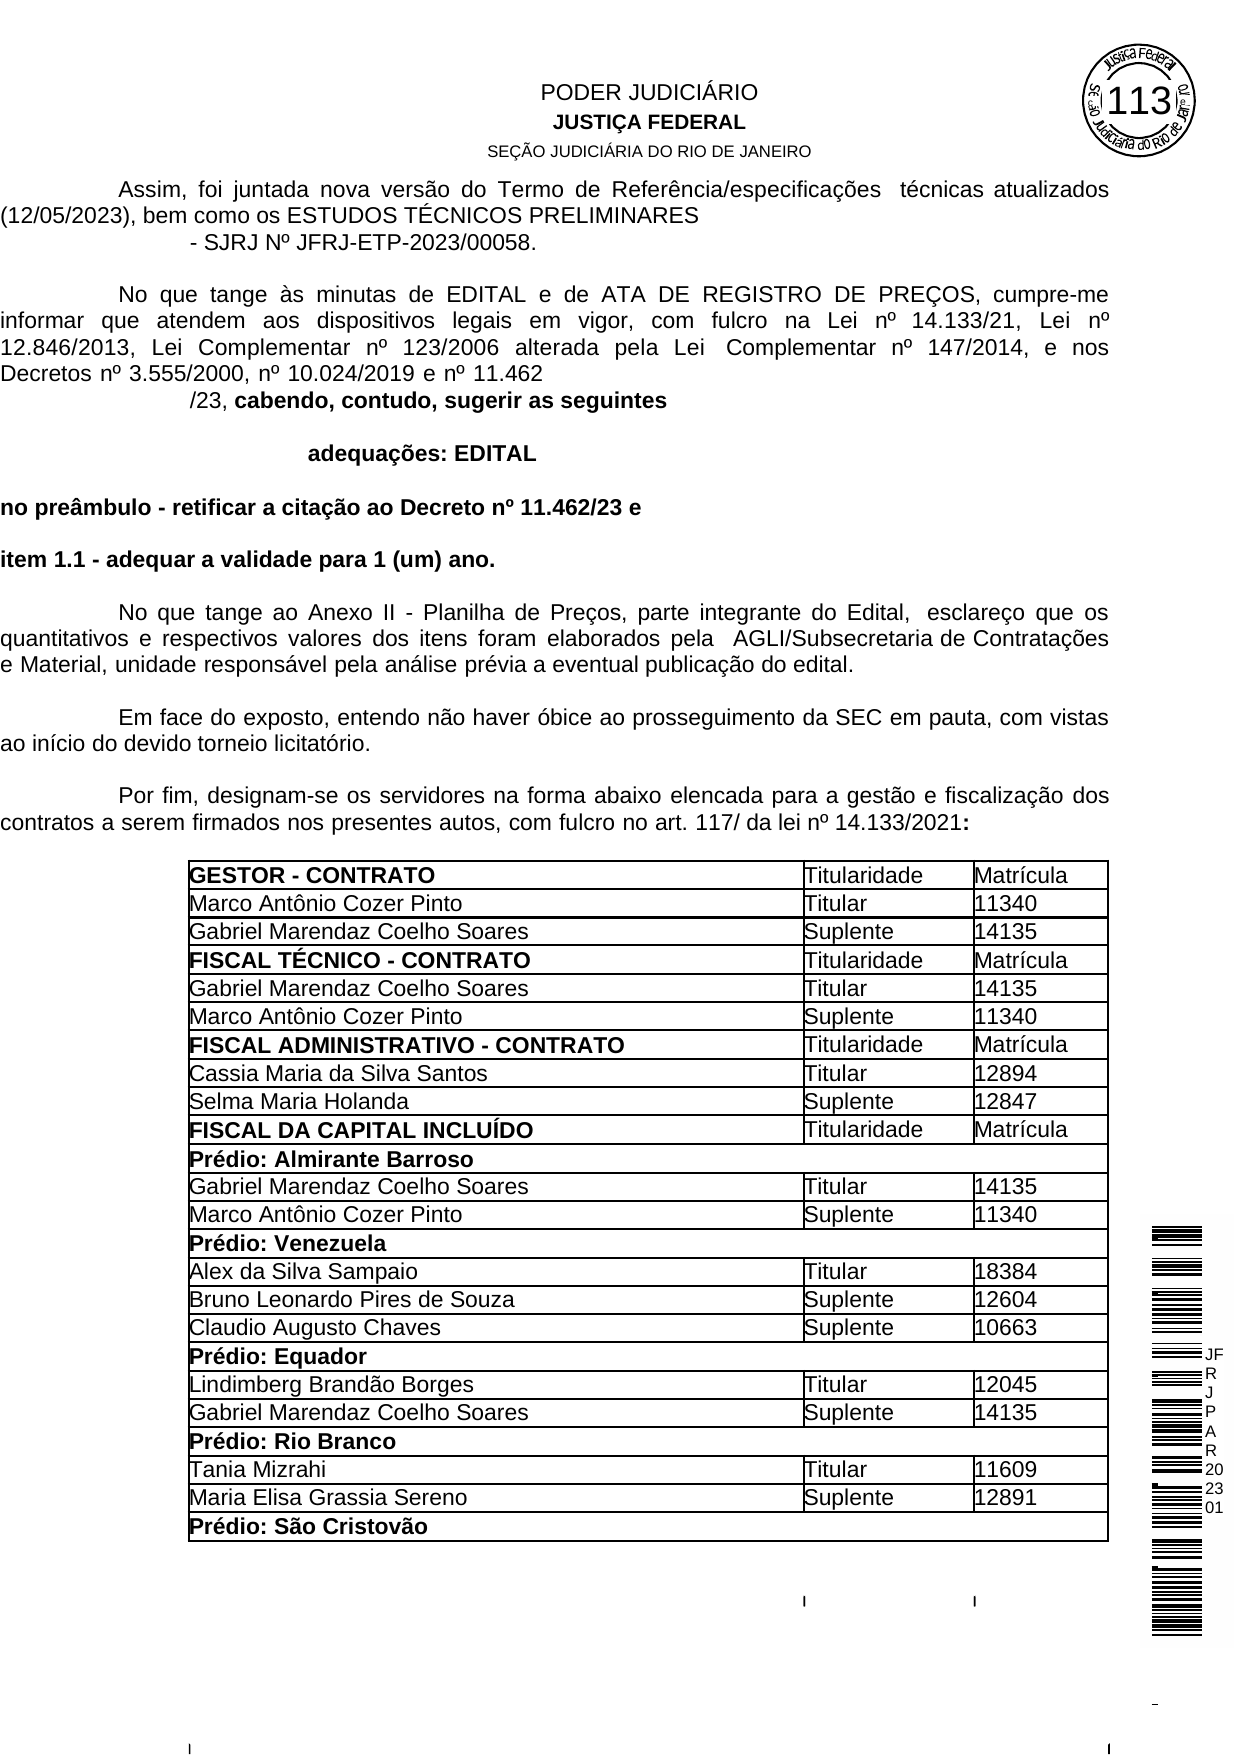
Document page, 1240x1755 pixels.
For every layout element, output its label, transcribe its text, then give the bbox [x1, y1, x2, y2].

table_cell Suplente [805, 1315, 973, 1341]
text /23, cabendo, contudo, sugerir as seguintes adequações: EDITAL [189, 387, 813, 466]
table_cell Suplente [805, 1003, 973, 1029]
table_cell 14135 [975, 1400, 1107, 1426]
table_cell Suplente [805, 1088, 973, 1114]
text JFRJPAR202301450A [1205, 1345, 1224, 1517]
table_cell 12891 [975, 1485, 1107, 1511]
table_cell Bruno Leonardo Pires de Souza [190, 1287, 803, 1313]
text No que tange ao Anexo II - Planilha de Preços, parte integrante do Edital, esclareço que os quantitativos e respectivos valores dos itens foram elaborados pela AGLI/Subsecretaria de Contratações e Material, unidade responsável pela análise prévia a eventual publicação do edital. [0, 599, 1109, 678]
table_cell Matrícula [975, 1031, 1107, 1058]
text - SJRJ Nº JFRJ-ETP-2023/00058. [189, 229, 1239, 255]
table_cell Titular [805, 1174, 973, 1200]
table_cell Titular [805, 1457, 973, 1483]
table_cell 12894 [975, 1060, 1107, 1086]
table_cell Suplente [805, 919, 973, 944]
table_cell Titular [805, 975, 973, 1001]
table_cell Titular [805, 1259, 973, 1285]
table_cell Maria Elisa Grassia Sereno [190, 1485, 803, 1511]
text e [1180, 96, 1192, 105]
list item 1.1 - adequar a validade para 1 (um) ano. [0, 546, 1239, 573]
table_cell Cassia Maria da Silva Santos [190, 1060, 803, 1086]
table_cell Prédio: Equador [190, 1343, 1107, 1370]
table_cell Titularidade [805, 1116, 973, 1143]
table_cell FISCAL DA CAPITAL INCLUÍDO [190, 1116, 803, 1143]
table_cell Titularidade [805, 1031, 973, 1058]
table_cell Matrícula [975, 1116, 1107, 1143]
table_cell Tania Mizrahi [190, 1457, 803, 1483]
table_cell 14135 [975, 1174, 1107, 1200]
table_header Matrícula [975, 862, 1107, 888]
table_cell Suplente [805, 1202, 973, 1228]
table_cell FISCAL ADMINISTRATIVO - CONTRATO [190, 1031, 803, 1058]
table_cell Suplente [805, 1485, 973, 1511]
table_cell Selma Maria Holanda [190, 1088, 803, 1114]
table_cell Lindimberg Brandão Borges [190, 1372, 803, 1398]
table_cell 12604 [975, 1287, 1107, 1313]
table_cell Prédio: Almirante Barroso [190, 1145, 1107, 1172]
table_cell 18384 [975, 1259, 1107, 1285]
text Em face do exposto, entendo não haver óbice ao prosseguimento da SEC em pauta, com vistas ao início do devido torneio licitatório. [0, 703, 1109, 756]
table_cell Suplente [805, 1287, 973, 1313]
table_cell Gabriel Marendaz Coelho Soares [190, 1400, 803, 1426]
table_cell Marco Antônio Cozer Pinto [190, 1003, 803, 1029]
table_cell Prédio: São Cristovão [190, 1513, 1107, 1539]
table_cell Prédio: Rio Branco [190, 1428, 1107, 1454]
table_cell Titularidade [805, 946, 973, 973]
table_cell Titular [805, 890, 973, 916]
table_cell FISCAL TÉCNICO - CONTRATO [190, 946, 803, 973]
table_cell Matrícula [975, 946, 1107, 973]
table_cell 10663 [975, 1315, 1107, 1341]
table_cell Prédio: Venezuela [190, 1230, 1107, 1257]
table_header Titularidade [805, 862, 973, 888]
table_cell 14135 [975, 919, 1107, 944]
table_cell Marco Antônio Cozer Pinto [190, 1202, 803, 1228]
table_cell Marco Antônio Cozer Pinto [190, 890, 803, 916]
table_cell Titular [805, 1060, 973, 1086]
text Assim, foi juntada nova versão do Termo de Referência/especificações técnicas atualizados (12/05/2023), bem como os ESTUDOS TÉCNICOS PRELIMINARES [0, 176, 1109, 229]
table_cell Titular [805, 1372, 973, 1398]
table_cell 11340 [975, 890, 1107, 916]
table_cell Suplente [805, 1400, 973, 1426]
table_cell 14135 [975, 975, 1107, 1001]
table_header GESTOR - CONTRATO [190, 862, 803, 888]
table_cell Gabriel Marendaz Coelho Soares [190, 1174, 803, 1200]
table_cell 11609 [975, 1457, 1107, 1483]
table_cell Claudio Augusto Chaves [190, 1315, 803, 1341]
table_cell 11340 [975, 1003, 1107, 1029]
table_cell Alex da Silva Sampaio [190, 1259, 803, 1285]
list no preâmbulo - retificar a citação ao Decreto nº 11.462/23 e [0, 493, 1239, 520]
text ç [1088, 97, 1100, 106]
table_cell Gabriel Marendaz Coelho Soares [190, 975, 803, 1001]
table_cell 12045 [975, 1372, 1107, 1398]
text Por fim, designam-se os servidores na forma abaixo elencada para a gestão e fiscalização dos contratos a serem firmados nos presentes autos, com fulcro no art. 117/ da lei nº 14.133/2021: [0, 782, 1109, 835]
table_cell 11340 [975, 1202, 1107, 1228]
table_cell Gabriel Marendaz Coelho Soares [190, 919, 803, 944]
text No que tange às minutas de EDITAL e de ATA DE REGISTRO DE PREÇOS, cumpre-me informar que atendem aos dispositivos legais em vigor, com fulcro na Lei nº 14.133/21, Lei nº 12.846/2013, Lei Complementar nº 123/2006 alterada pela Lei Complementar nº 147/2014, e nos Decretos nº 3.555/2000, nº 10.024/2019 e nº 11.462 [0, 281, 1109, 387]
table_cell 12847 [975, 1088, 1107, 1114]
